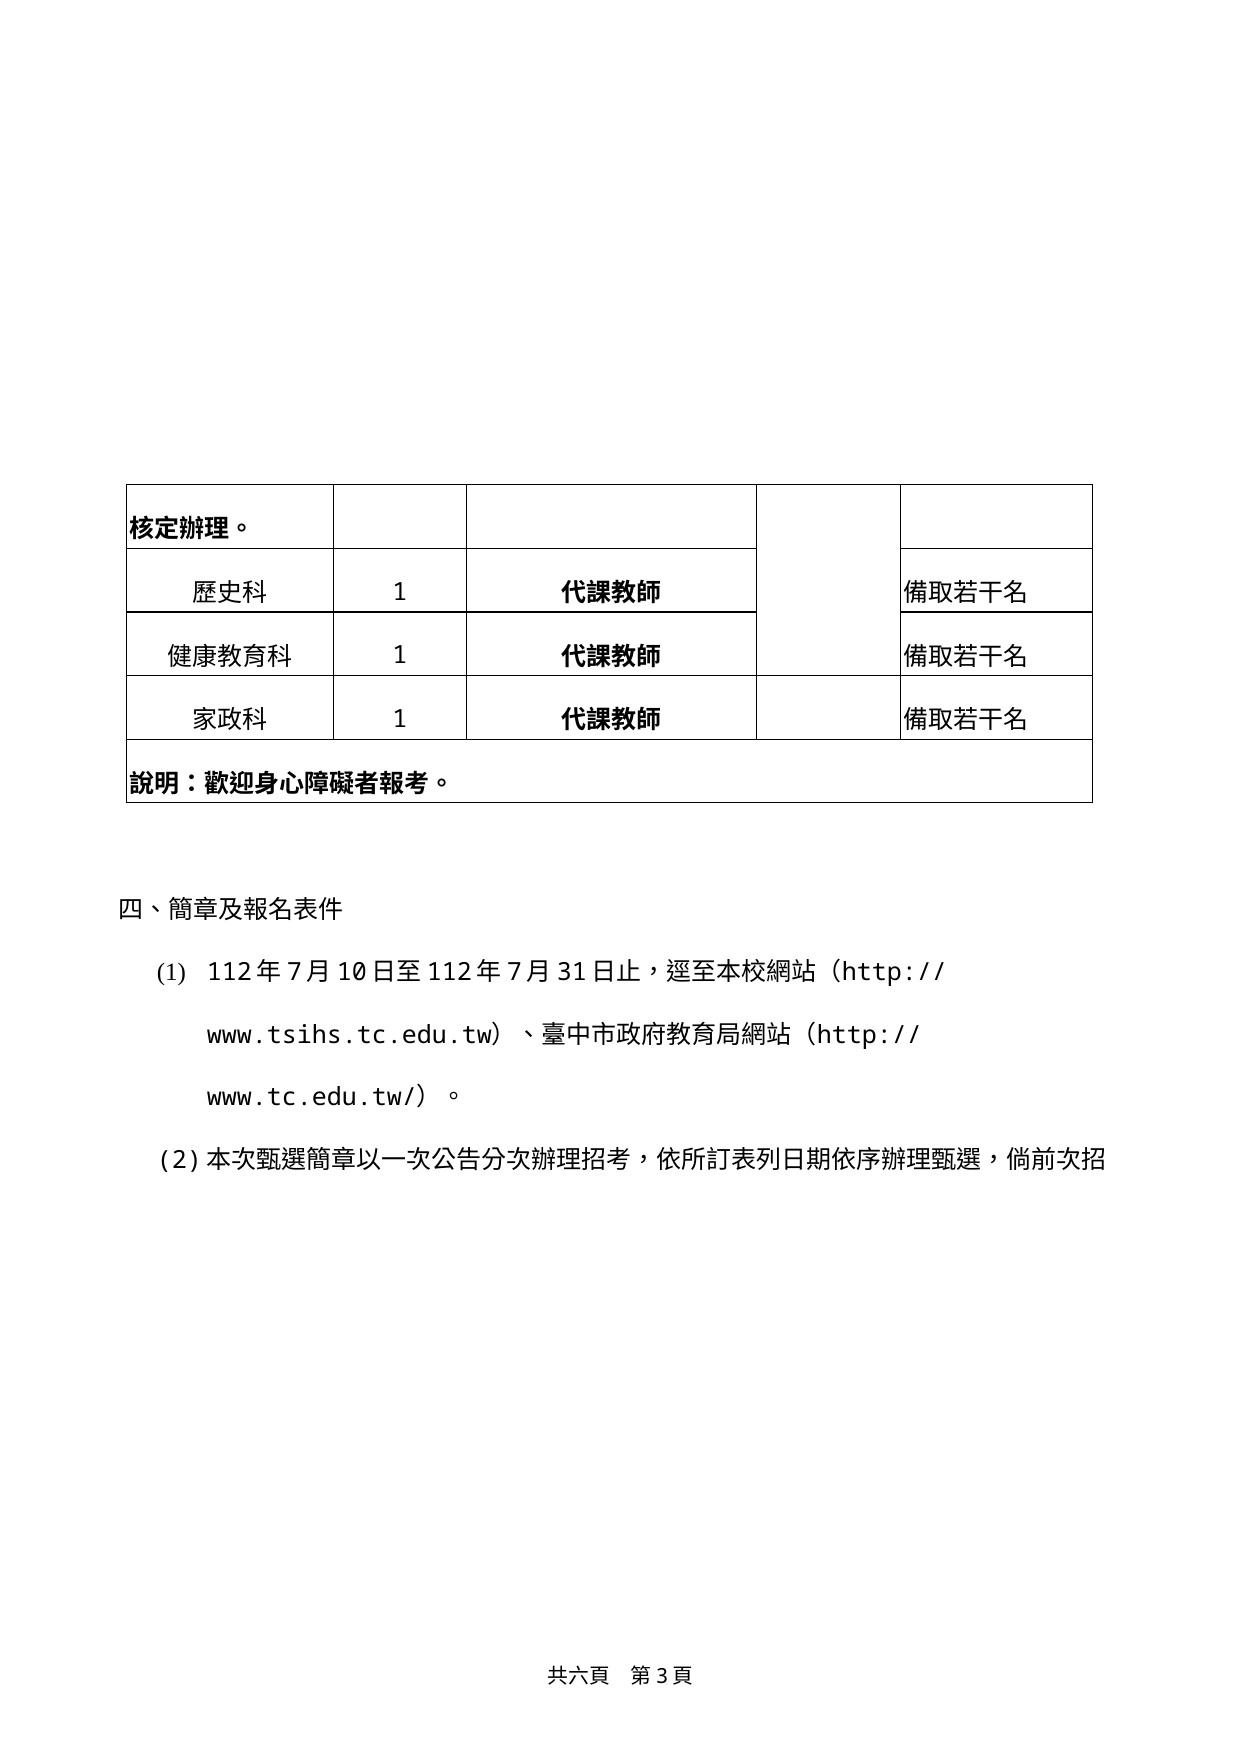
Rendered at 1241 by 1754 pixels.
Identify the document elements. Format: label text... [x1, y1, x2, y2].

table_cell 核定辦理。 [127, 485, 333, 548]
text 四、簡章及報名表件 [118, 866, 1122, 928]
table_cell [901, 485, 1092, 548]
table_cell 歷史科 [127, 549, 333, 611]
table_cell 備取若干名 [901, 613, 1092, 675]
table_cell 代課教師 [467, 676, 756, 738]
table_cell 健康教育科 [127, 613, 333, 675]
list 112年7月10日至112年7月31日止，逕至本校網站（http://www.tsihs.tc.edu.tw）、臺中市政府教育局網站（http://www.tc.edu.tw/）。 [157, 928, 1122, 1116]
table_cell 家政科 [127, 676, 333, 738]
table_cell 備取若干名 [901, 676, 1092, 738]
table_cell [757, 676, 900, 738]
table_cell 說明：歡迎身心障礙者報考。 [127, 740, 1092, 802]
table_cell 代課教師 [467, 549, 756, 611]
table_cell [757, 485, 900, 675]
table_cell 備取若干名 [901, 549, 1092, 611]
table_cell 1 [334, 549, 466, 611]
table_cell [467, 485, 756, 548]
table_cell 1 [334, 613, 466, 675]
table_cell 代課教師 [467, 613, 756, 675]
table_cell [334, 485, 466, 548]
list 本次甄選簡章以一次公告分次辦理招考，依所訂表列日期依序辦理甄選，倘前次招 [157, 1116, 1122, 1178]
table_cell 1 [334, 676, 466, 738]
